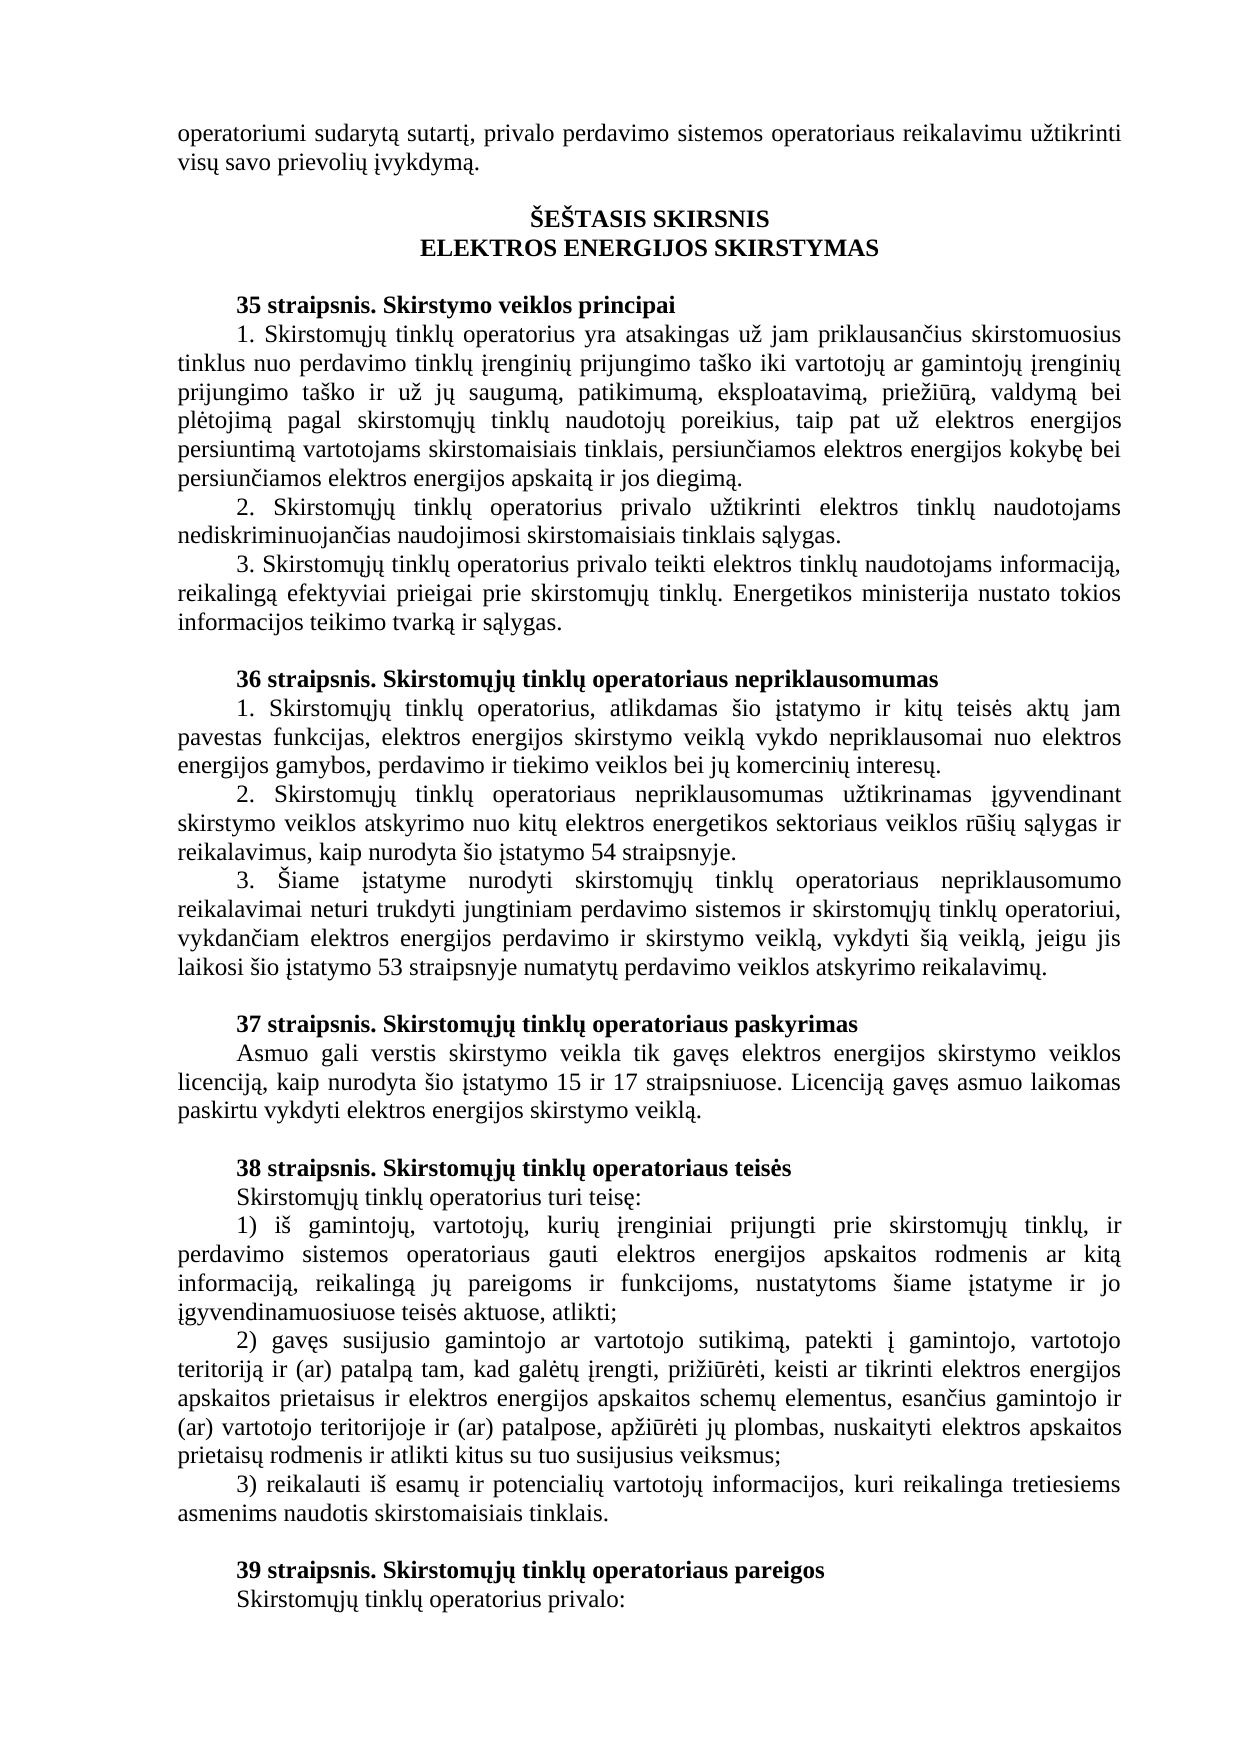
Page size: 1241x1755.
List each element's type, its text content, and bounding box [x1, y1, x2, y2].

text 3. Skirstomųjų tinklų operatorius privalo teikti elektros tinklų naudotojams informaciją, reikalingą efektyviai prieigai prie skirstomųjų tinklų. Energetikos ministerija nustato tokios informacijos teikimo tvarką ir sąlygas. [177, 549, 1122, 636]
text 2. Skirstomųjų tinklų operatorius privalo užtikrinti elektros tinklų naudotojams nediskriminuojančias naudojimosi skirstomaisiais tinklais sąlygas. [177, 492, 1122, 549]
text 2. Skirstomųjų tinklų operatoriaus nepriklausomumas užtikrinamas įgyvendinant skirstymo veiklos atskyrimo nuo kitų elektros energetikos sektoriaus veiklos rūšių sąlygas ir reikalavimus, kaip nurodyta šio įstatymo 54 straipsnyje. [177, 779, 1122, 866]
text 39 straipsnis. Skirstomųjų tinklų operatoriaus pareigos [177, 1556, 1122, 1584]
text 3) reikalauti iš esamų ir potencialių vartotojų informacijos, kuri reikalinga tretiesiems asmenims naudotis skirstomaisiais tinklais. [177, 1469, 1122, 1527]
text Skirstomųjų tinklų operatorius privalo: [177, 1584, 1122, 1613]
text 1) iš gamintojų, vartotojų, kurių įrenginiai prijungti prie skirstomųjų tinklų, ir perdavimo sistemos operatoriaus gauti elektros energijos apskaitos rodmenis ar kitą informaciją, reikalingą jų pareigoms ir funkcijoms, nustatytoms šiame įstatyme ir jo įgyvendinamuosiuose teisės aktuose, atlikti; [177, 1211, 1122, 1326]
text 35 straipsnis. Skirstymo veiklos principai [177, 291, 1122, 319]
text ELEKTROS ENERGIJOS SKIRSTYMAS [177, 233, 1122, 262]
text 1. Skirstomųjų tinklų operatorius, atlikdamas šio įstatymo ir kitų teisės aktų jam pavestas funkcijas, elektros energijos skirstymo veiklą vykdo nepriklausomai nuo elektros energijos gamybos, perdavimo ir tiekimo veiklos bei jų komercinių interesų. [177, 693, 1122, 779]
text Asmuo gali verstis skirstymo veikla tik gavęs elektros energijos skirstymo veiklos licenciją, kaip nurodyta šio įstatymo 15 ir 17 straipsniuose. Licenciją gavęs asmuo laikomas paskirtu vykdyti elektros energijos skirstymo veiklą. [177, 1038, 1122, 1124]
text 38 straipsnis. Skirstomųjų tinklų operatoriaus teisės [177, 1153, 1122, 1182]
text ŠEŠTASIS SKIRSNIS [177, 204, 1122, 233]
text 37 straipsnis. Skirstomųjų tinklų operatoriaus paskyrimas [177, 1009, 1122, 1038]
text 1. Skirstomųjų tinklų operatorius yra atsakingas už jam priklausančius skirstomuosius tinklus nuo perdavimo tinklų įrenginių prijungimo taško iki vartotojų ar gamintojų įrenginių prijungimo taško ir už jų saugumą, patikimumą, eksploatavimą, priežiūrą, valdymą bei plėtojimą pagal skirstomųjų tinklų naudotojų poreikius, taip pat už elektros energijos persiuntimą vartotojams skirstomaisiais tinklais, persiunčiamos elektros energijos kokybę bei persiunčiamos elektros energijos apskaitą ir jos diegimą. [177, 319, 1122, 492]
text 3. Šiame įstatyme nurodyti skirstomųjų tinklų operatoriaus nepriklausomumo reikalavimai neturi trukdyti jungtiniam perdavimo sistemos ir skirstomųjų tinklų operatoriui, vykdančiam elektros energijos perdavimo ir skirstymo veiklą, vykdyti šią veiklą, jeigu jis laikosi šio įstatymo 53 straipsnyje numatytų perdavimo veiklos atskyrimo reikalavimų. [177, 866, 1122, 981]
text operatoriumi sudarytą sutartį, privalo perdavimo sistemos operatoriaus reikalavimu užtikrinti visų savo prievolių įvykdymą. [177, 118, 1122, 176]
text 2) gavęs susijusio gamintojo ar vartotojo sutikimą, patekti į gamintojo, vartotojo teritoriją ir (ar) patalpą tam, kad galėtų įrengti, prižiūrėti, keisti ar tikrinti elektros energijos apskaitos prietaisus ir elektros energijos apskaitos schemų elementus, esančius gamintojo ir (ar) vartotojo teritorijoje ir (ar) patalpose, apžiūrėti jų plombas, nuskaityti elektros apskaitos prietaisų rodmenis ir atlikti kitus su tuo susijusius veiksmus; [177, 1326, 1122, 1469]
text Skirstomųjų tinklų operatorius turi teisę: [177, 1182, 1122, 1211]
text 36 straipsnis. Skirstomųjų tinklų operatoriaus nepriklausomumas [177, 664, 1122, 693]
